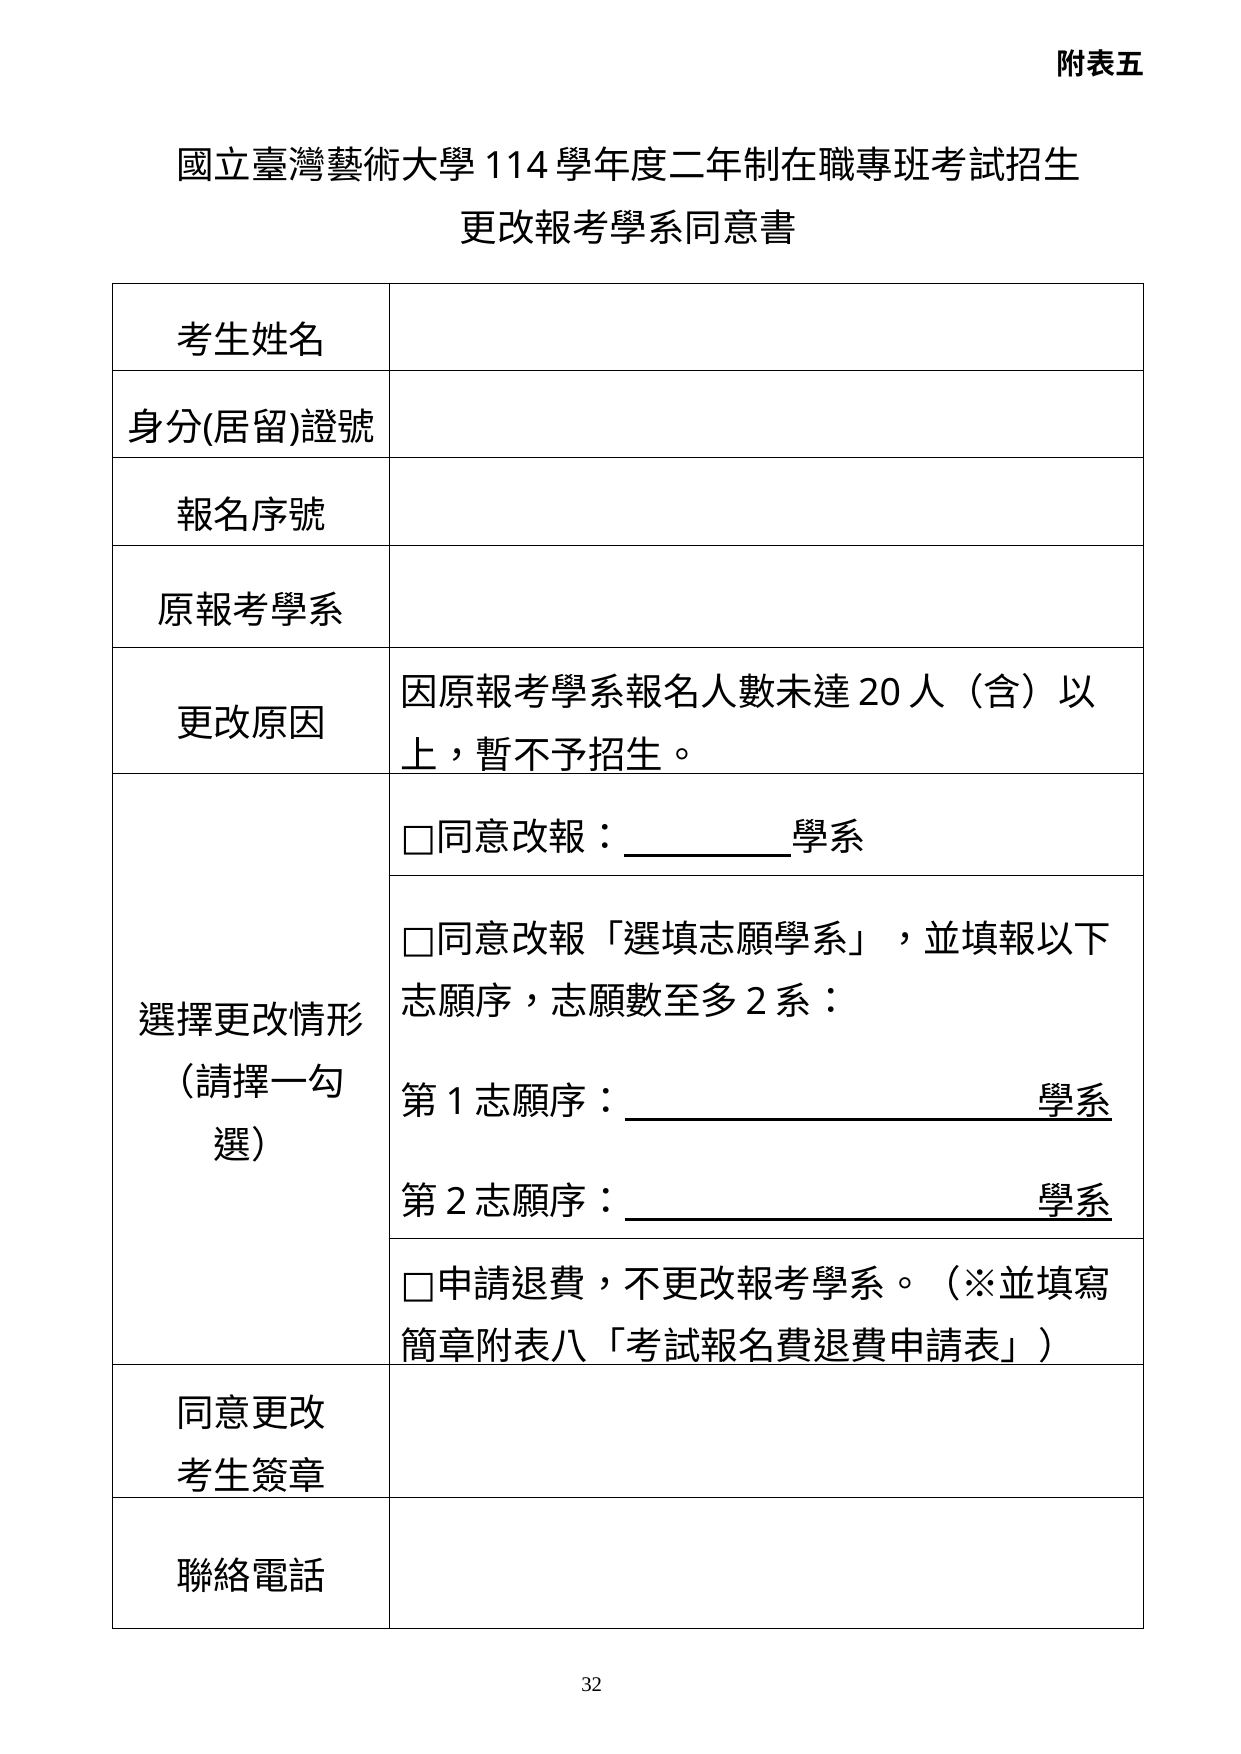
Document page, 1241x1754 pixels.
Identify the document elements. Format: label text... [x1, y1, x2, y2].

table_cell [390, 546, 1143, 647]
table_cell 原報考學系 [113, 546, 389, 647]
table_cell [390, 1498, 1143, 1627]
table_cell 身分(居留)證號 [113, 371, 389, 457]
table_cell 選擇更改情形 （請擇一勾選） [113, 774, 389, 1364]
table_cell [390, 1365, 1143, 1497]
table_cell 聯絡電話 [113, 1498, 389, 1627]
table_cell □同意改報「選填志願學系」，並填報以下志願序，志願數至多2系： 第1志願序： 學系 第2志願序： 學系 [390, 876, 1143, 1238]
table_cell 同意更改 考生簽章 [113, 1365, 389, 1497]
table_cell [390, 458, 1143, 545]
table_cell 報名序號 [113, 458, 389, 545]
text 更改報考學系同意書 [112, 183, 1144, 245]
table_cell □同意改報： 學系 [390, 774, 1143, 874]
table_cell □申請退費，不更改報考學系。（※並填寫簡章附表八「考試報名費退費申請表」） [390, 1239, 1143, 1364]
table_cell 因原報考學系報名人數未達20人（含）以上，暫不予招生。 [390, 648, 1143, 773]
text 附表五 [112, 41, 1144, 83]
table_header 考生姓名 [113, 284, 389, 370]
table_header [390, 284, 1143, 370]
text 國立臺灣藝術大學114學年度二年制在職專班考試招生 [112, 120, 1144, 183]
table_cell 更改原因 [113, 648, 389, 773]
table_cell [390, 371, 1143, 457]
